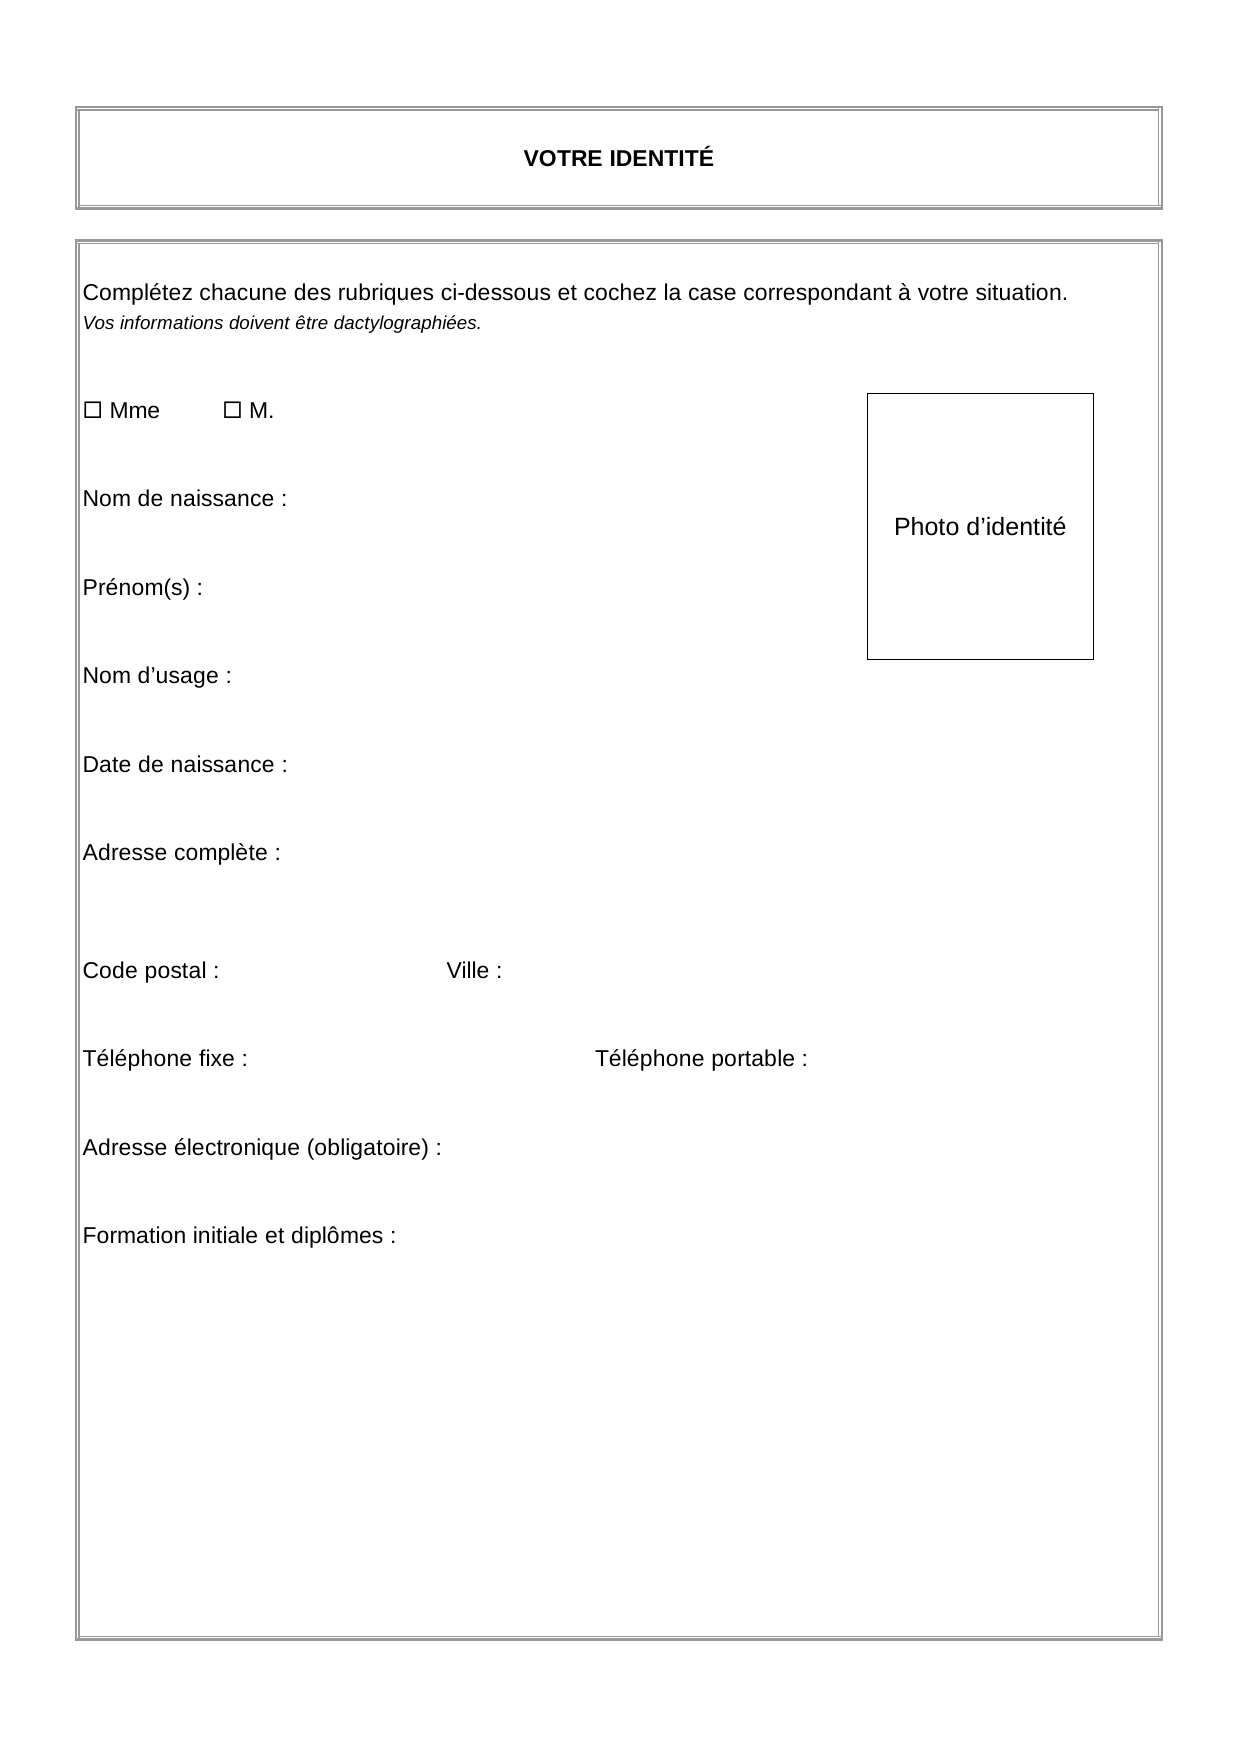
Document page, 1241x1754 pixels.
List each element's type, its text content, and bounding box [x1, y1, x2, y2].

table_header VOTRE IDENTITÉ Complétez chacune des rubriques ci-dessous et cochez la case correspondant à votre situation. Vos informations doivent être dactylographiées.  Mme  M. Nom de naissance : Prénom(s) : Nom d’usage : Date de naissance : Adresse complète : Code postal : Ville : Téléphone fixe : Téléphone portable : Adresse électronique (obligatoire) : Formation initiale et diplômes : [69, 100, 1169, 1646]
